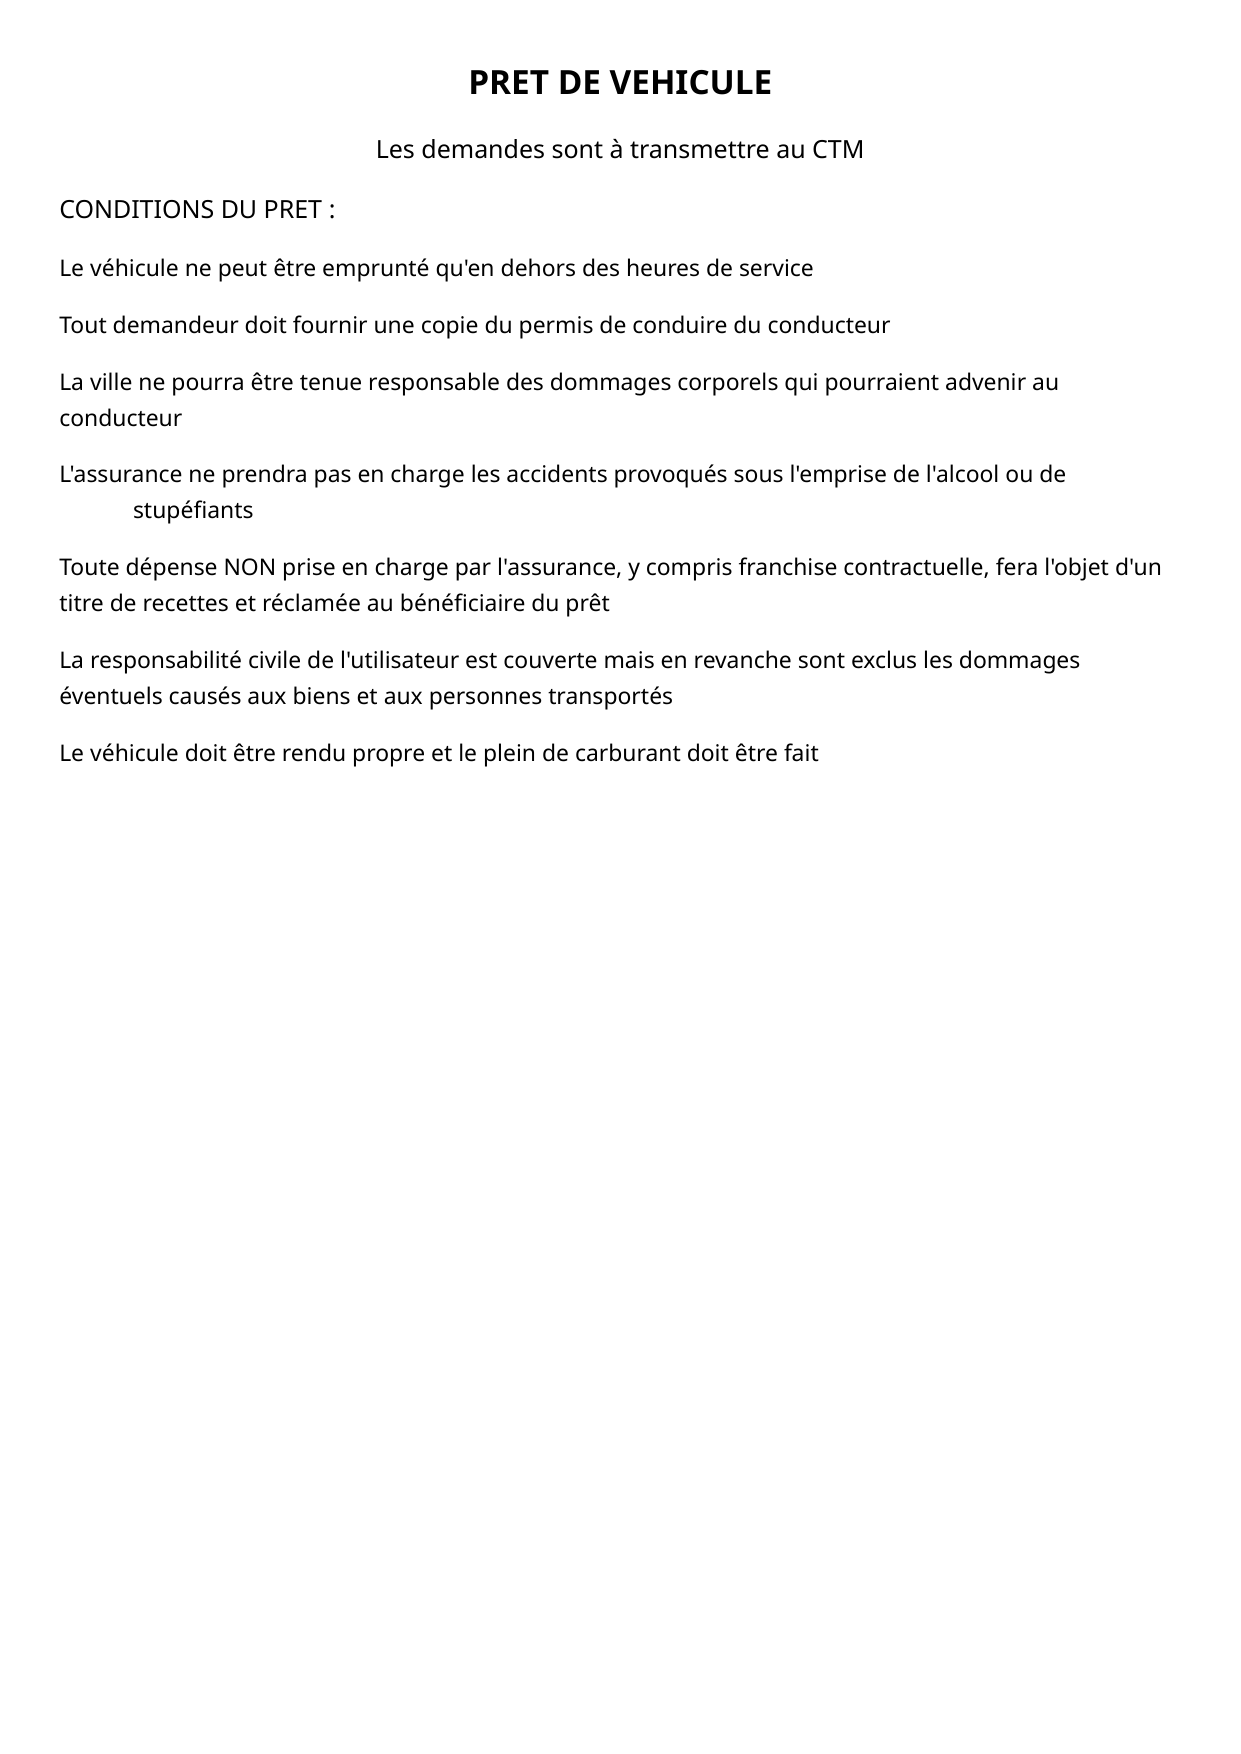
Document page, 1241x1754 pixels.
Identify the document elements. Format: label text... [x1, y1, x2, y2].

text Les demandes sont à transmettre au CTM [59, 132, 1181, 166]
text PRET DE VEHICULE [59, 59, 1181, 104]
text Le véhicule ne peut être emprunté qu'en dehors des heures de service [59, 252, 1181, 283]
text Le véhicule doit être rendu propre et le plein de carburant doit être fait [59, 736, 1181, 768]
text CONDITIONS DU PRET : [59, 192, 1181, 226]
text La responsabilité civile de l'utilisateur est couverte mais en revanche sont exclus les dommages éventuels causés aux biens et aux personnes transportés [59, 644, 1181, 711]
text La ville ne pourra être tenue responsable des dommages corporels qui pourraient advenir au conducteur [59, 366, 1181, 433]
text Toute dépense NON prise en charge par l'assurance, y compris franchise contractuelle, fera l'objet d'un titre de recettes et réclamée au bénéficiaire du prêt [59, 551, 1181, 618]
text L'assurance ne prendra pas en charge les accidents provoqués sous l'emprise de l'alcool ou de stupéfiants [59, 458, 1181, 526]
text Tout demandeur doit fournir une copie du permis de conduire du conducteur [59, 309, 1181, 340]
